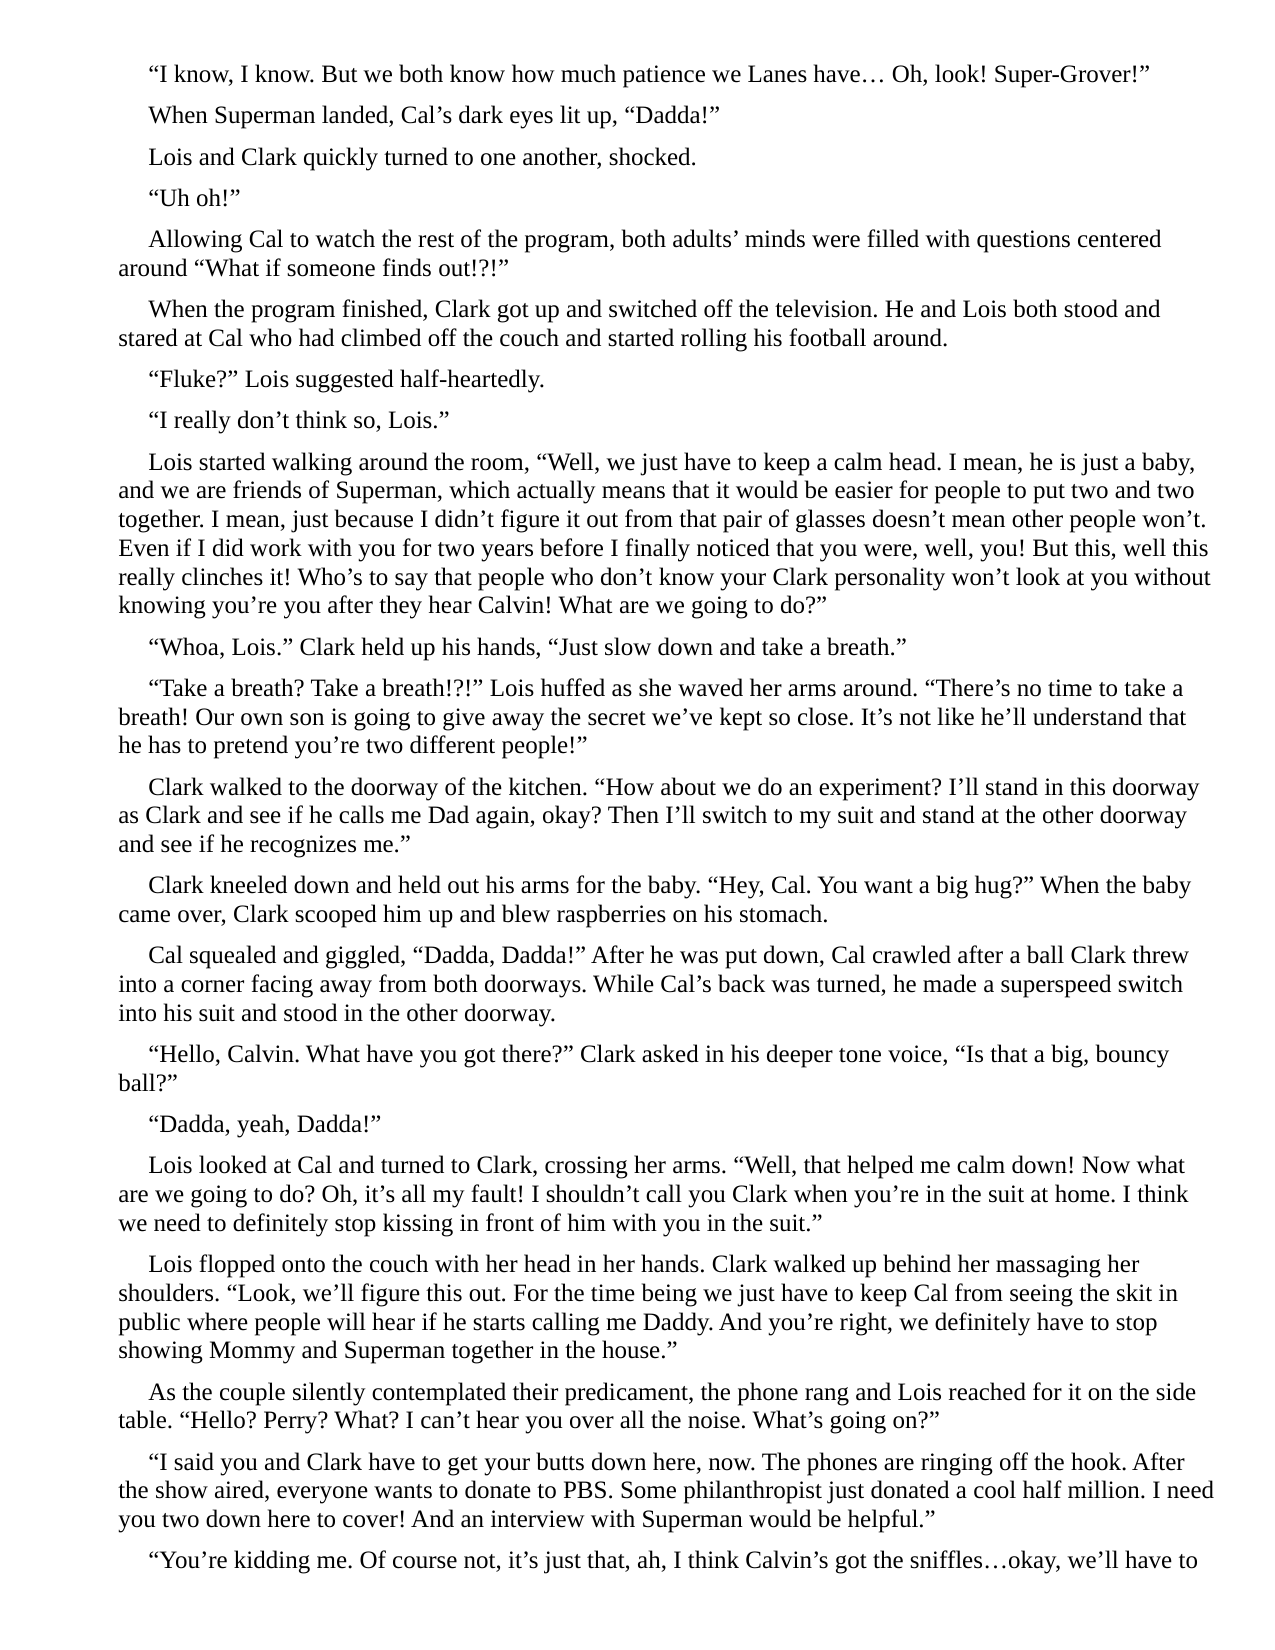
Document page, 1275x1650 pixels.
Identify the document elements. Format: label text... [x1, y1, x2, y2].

text Cal squealed and giggled, “Dadda, Dadda!” After he was put down, Cal crawled after a ball Clark threw into a corner facing away from both doorways. While Cal’s back was turned, he made a superspeed switch into his suit and stood in the other doorway. [118, 940, 1216, 1027]
text “You’re kidding me. Of course not, it’s just that, ah, I think Calvin’s got the sniffles…okay, we’ll have to [118, 1545, 1216, 1574]
text “Fluke?” Lois suggested half-heartedly. [118, 364, 1216, 393]
text When the program finished, Clark got up and switched off the television. He and Lois both stood and stared at Cal who had climbed off the couch and started rolling his football around. [118, 294, 1216, 352]
text As the couple silently contemplated their predicament, the phone rang and Lois reached for it on the side table. “Hello? Perry? What? I can’t hear you over all the noise. What’s going on?” [118, 1377, 1216, 1434]
text “Whoa, Lois.” Clark held up his hands, “Just slow down and take a breath.” [118, 632, 1216, 660]
text “Dadda, yeah, Dadda!” [118, 1109, 1216, 1138]
text “I know, I know. But we both know how much patience we Lanes have… Oh, look! Super-Grover!” [118, 59, 1216, 88]
text Lois flopped onto the couch with her head in her hands. Clark walked up behind her massaging her shoulders. “Look, we’ll figure this out. For the time being we just have to keep Cal from seeing the skit in public where people will hear if he starts calling me Daddy. And you’re right, we definitely have to stop showing Mommy and Superman together in the house.” [118, 1249, 1216, 1364]
text Clark kneeled down and held out his arms for the baby. “Hey, Cal. You want a big hug?” When the baby came over, Clark scooped him up and blew raspberries on his stomach. [118, 870, 1216, 928]
text “I said you and Clark have to get your butts down here, now. The phones are ringing off the hook. After the show aired, everyone wants to donate to PBS. Some philanthropist just donated a cool half million. I need you two down here to cover! And an interview with Superman would be helpful.” [118, 1447, 1216, 1533]
text Lois and Clark quickly turned to one another, shocked. [118, 142, 1216, 170]
text Clark walked to the doorway of the kitchen. “How about we do an experiment? I’ll stand in this doorway as Clark and see if he calls me Dad again, okay? Then I’ll switch to my suit and stand at the other doorway and see if he recognizes me.” [118, 772, 1216, 858]
text “I really don’t think so, Lois.” [118, 405, 1216, 434]
text “Hello, Calvin. What have you got there?” Clark asked in his deeper tone voice, “Is that a big, bouncy ball?” [118, 1039, 1216, 1097]
text Allowing Cal to watch the rest of the program, both adults’ minds were filled with questions centered around “What if someone finds out!?!” [118, 224, 1216, 282]
text Lois looked at Cal and turned to Clark, crossing her arms. “Well, that helped me calm down! Now what are we going to do? Oh, it’s all my fault! I shouldn’t call you Clark when you’re in the suit at home. I think we need to definitely stop kissing in front of him with you in the suit.” [118, 1150, 1216, 1237]
text Lois started walking around the room, “Well, we just have to keep a calm head. I mean, he is just a baby, and we are friends of Superman, which actually means that it would be easier for people to put two and two together. I mean, just because I didn’t figure it out from that pair of glasses doesn’t mean other people won’t. Even if I did work with you for two years before I finally noticed that you were, well, you! But this, well this really clinches it! Who’s to say that people who don’t know your Clark personality won’t look at you without knowing you’re you after they hear Calvin! What are we going to do?” [118, 447, 1216, 619]
text “Uh oh!” [118, 183, 1216, 212]
text When Superman landed, Cal’s dark eyes lit up, “Dadda!” [118, 100, 1216, 129]
text “Take a breath? Take a breath!?!” Lois huffed as she waved her arms around. “There’s no time to take a breath! Our own son is going to give away the secret we’ve kept so close. It’s not like he’ll understand that he has to pretend you’re two different people!” [118, 673, 1216, 759]
